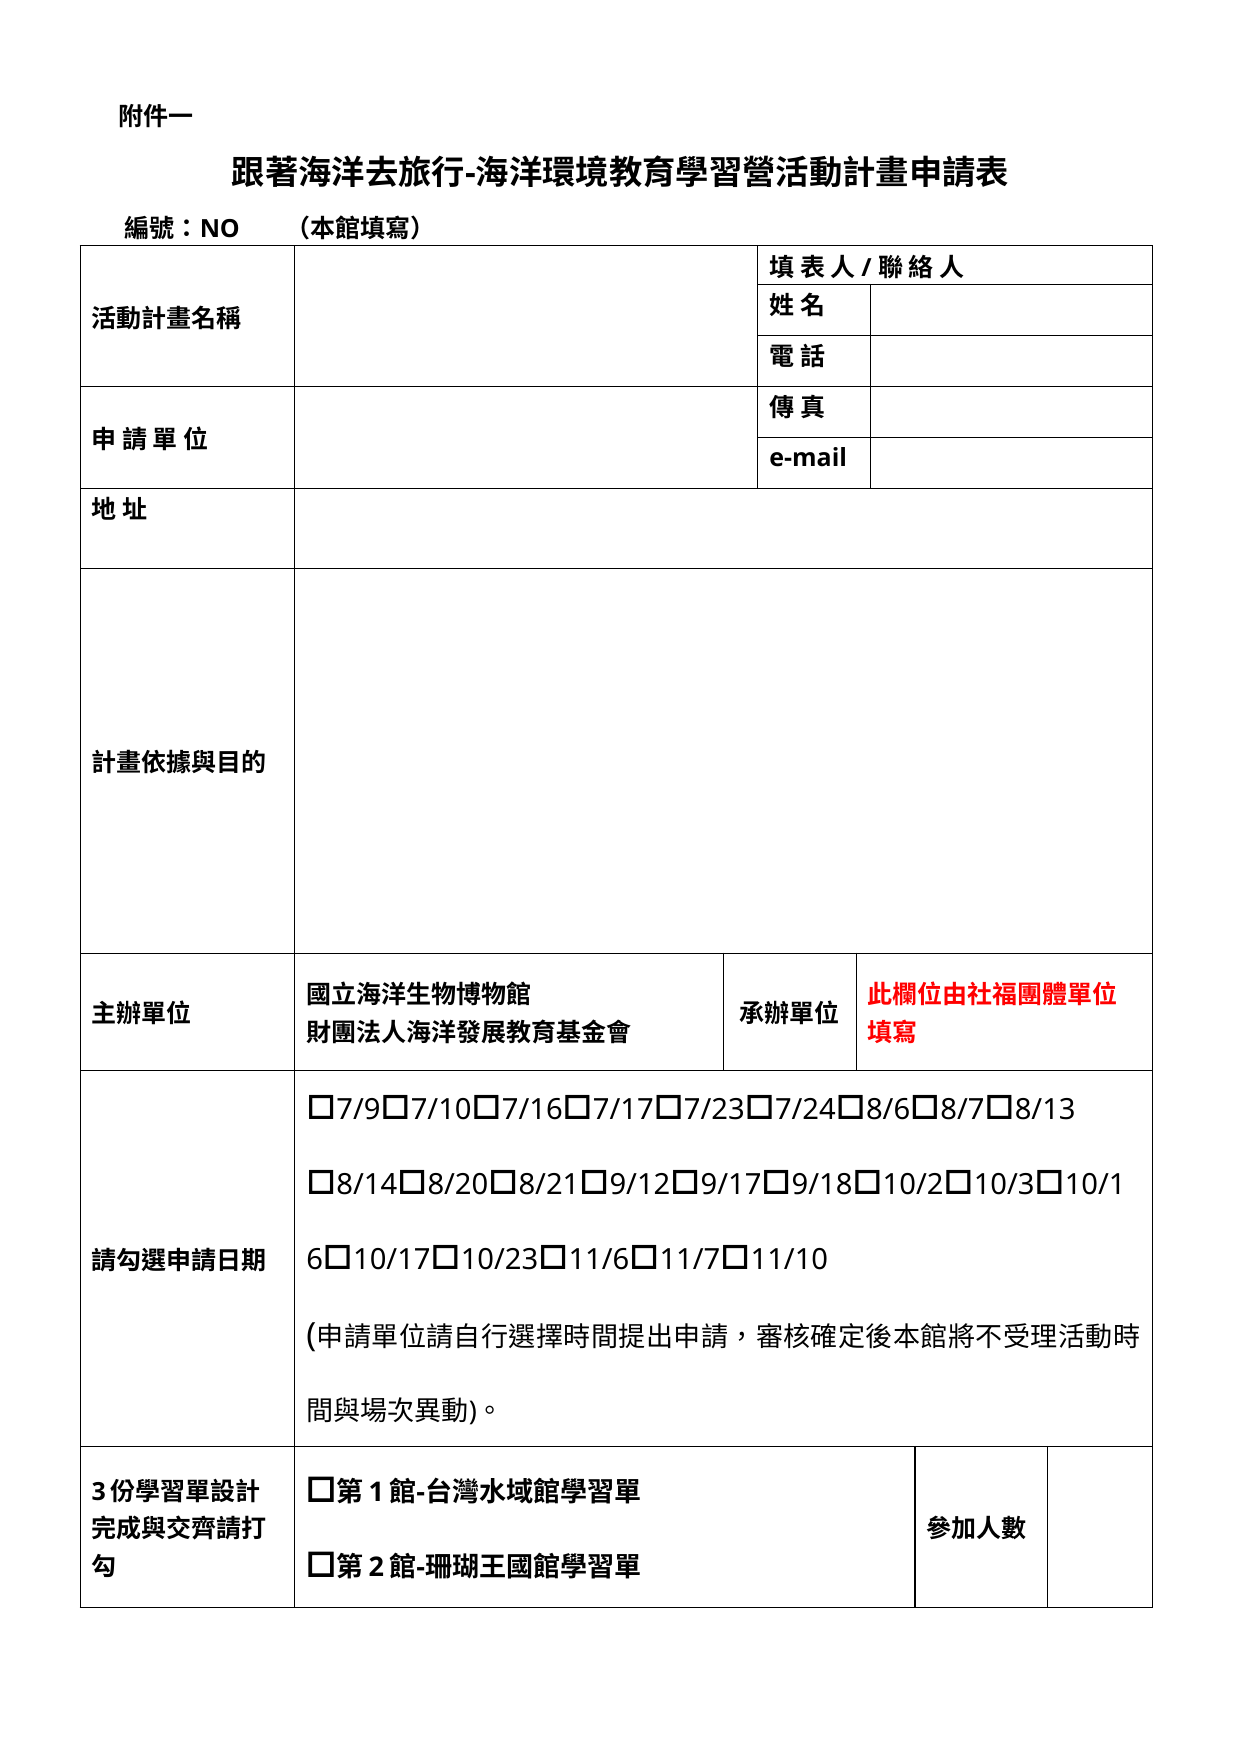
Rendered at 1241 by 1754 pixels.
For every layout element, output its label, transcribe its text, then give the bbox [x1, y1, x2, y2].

table_cell 國立海洋生物博物館 財團法人海洋發展教育基金會 [295, 954, 723, 1070]
table_cell [1048, 1447, 1152, 1607]
table_cell [295, 387, 757, 488]
table_cell 申 請 單 位 [81, 387, 294, 488]
table_cell e-mail [758, 438, 870, 488]
table_cell 7/97/107/167/177/237/248/68/78/13 8/148/208/219/129/179/1810/210/310/1610/1710/2311/611/711/10 (申請單位請自行選擇時間提出申請，審核確定後本館將不受理活動時間與場次異動)。 [295, 1071, 1152, 1446]
table_cell [871, 285, 1152, 335]
table_cell 傳 真 [758, 387, 870, 437]
text 跟著海洋去旅行-海洋環境教育學習營活動計畫申請表 [118, 133, 1122, 208]
table_cell 請勾選申請日期 [81, 1071, 294, 1446]
table_cell [871, 387, 1152, 437]
table_cell [871, 438, 1152, 488]
table_cell 參加人數 [916, 1447, 1047, 1607]
table_cell [871, 336, 1152, 386]
table_cell [295, 489, 1152, 568]
table_cell 承辦單位 [724, 954, 856, 1070]
text 編號：NO （本館填寫） [118, 208, 1122, 245]
table_cell 地 址 [81, 489, 294, 568]
table_cell 主辦單位 [81, 954, 294, 1070]
table_cell 計畫依據與目的 [81, 569, 294, 952]
table_cell 姓 名 [758, 285, 870, 335]
table_header 活動計畫名稱 [81, 246, 294, 386]
table_cell 此欄位由社福團體單位填寫 [857, 954, 1152, 1070]
table_header [295, 246, 757, 386]
table_cell 3份學習單設計完成與交齊請打勾 [81, 1447, 294, 1607]
text 附件一 [118, 95, 1122, 133]
table_cell [295, 569, 1152, 952]
table_cell 第1館-台灣水域館學習單 第2館-珊瑚王國館學習單 [295, 1447, 914, 1607]
table_cell 電 話 [758, 336, 870, 386]
table_header 填 表 人 / 聯 絡 人 [758, 246, 1152, 284]
